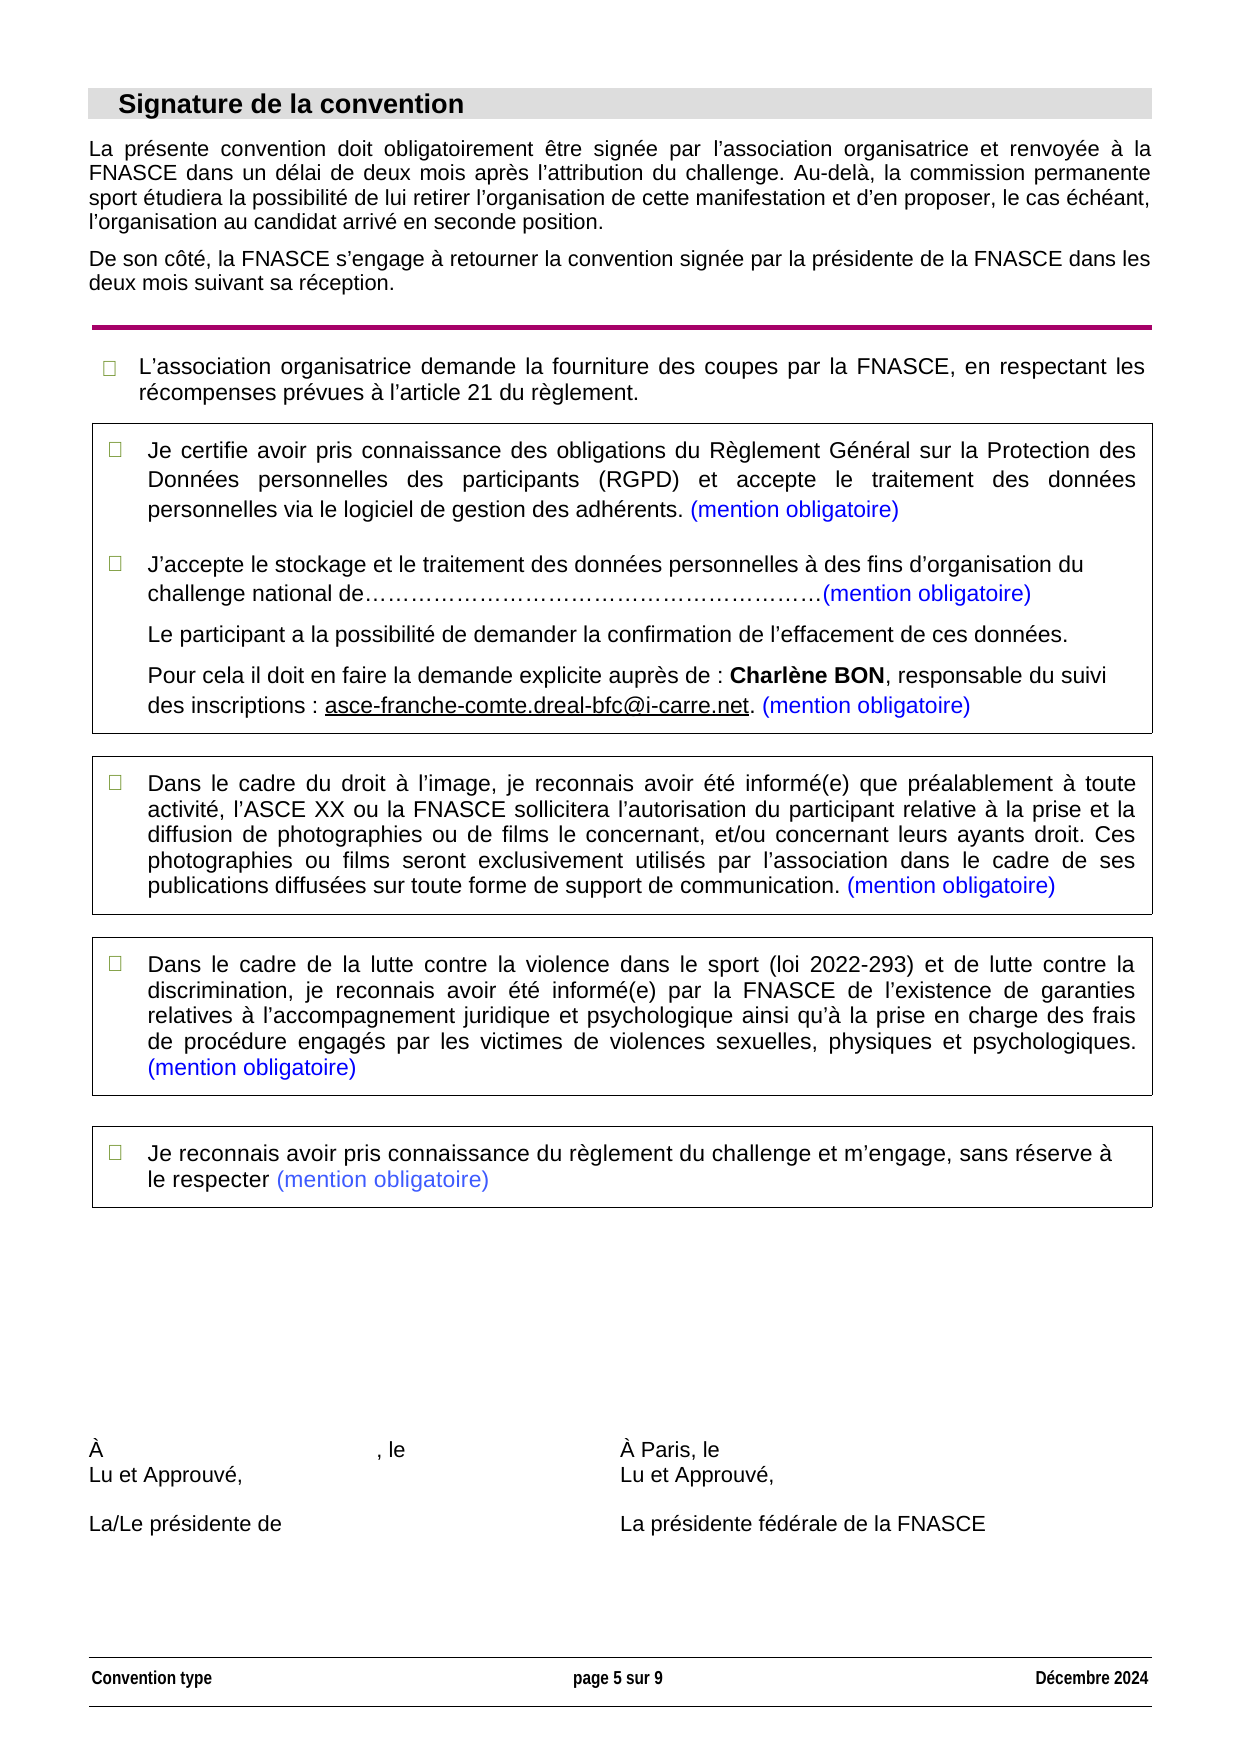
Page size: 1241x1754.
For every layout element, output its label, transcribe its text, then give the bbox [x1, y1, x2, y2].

table_cell [92, 915, 133, 937]
table_cell [92, 1208, 133, 1438]
table_cell  [93, 757, 133, 913]
table_cell J’accepte le stockage et le traitement des données personnelles à des fins d’organisation du challenge national de……………………………………………………(mention obligatoire) Le participant a la possibilité de demander la confirmation de l’effacement de ces données. Pour cela il doit en faire la demande explicite auprès de : Charlène BON, responsable du suivi des inscriptions : asce-franche-comte.dreal-bfc@i-carre.net. (mention obligatoire) [133, 537, 1152, 733]
table_cell Dans le cadre de la lutte contre la violence dans le sport (loi 2022-293) et de lutte contre la discrimination, je reconnais avoir été informé(e) par la FNASCE de l’existence de garanties relatives à l’accompagnement juridique et psychologique ainsi qu’à la prise en charge des frais de procédure engagés par les victimes de violences sexuelles, physiques et psychologiques. (mention obligatoire) [133, 938, 1152, 1094]
table_cell [133, 915, 1152, 937]
table_cell [133, 1208, 1152, 1438]
table_cell  [93, 424, 133, 537]
table_header À Paris, le Lu et Approuvé, La présidente fédérale de la FNASCE [620, 1438, 1152, 1561]
text La présente convention doit obligatoirement être signée par l’association organisatrice et renvoyée à la FNASCE dans un délai de deux mois après l’attribution du challenge. Au-delà, la commission permanente sport étudiera la possibilité de lui retirer l’organisation de cette manifestation et d’en proposer, le cas échéant, l’organisation au candidat arrivé en seconde position. [88, 137, 1152, 234]
table_cell Je reconnais avoir pris connaissance du règlement du challenge et m’engage, sans réserve à le respecter (mention obligatoire) [133, 1127, 1152, 1207]
table_cell [92, 1096, 133, 1126]
table_cell [92, 734, 133, 756]
table_cell  [93, 1127, 133, 1207]
text De son côté, la FNASCE s’engage à retourner la convention signée par la présidente de la FNASCE dans les deux mois suivant sa réception. [88, 246, 1152, 295]
table_cell Je certifie avoir pris connaissance des obligations du Règlement Général sur la Protection des Données personnelles des participants (RGPD) et accepte le traitement des données personnelles via le logiciel de gestion des adhérents. (mention obligatoire) [133, 424, 1152, 537]
table_cell [133, 1096, 1152, 1126]
table_cell Dans le cadre du droit à l’image, je reconnais avoir été informé(e) que préalablement à toute activité, l’ASCE XX ou la FNASCE sollicitera l’autorisation du participant relative à la prise et la diffusion de photographies ou de films le concernant, et/ou concernant leurs ayants droit. Ces photographies ou films seront exclusivement utilisés par l’association dans le cadre de ses publications diffusées sur toute forme de support de communication. (mention obligatoire) [133, 757, 1152, 913]
table_header L’association organisatrice demande la fourniture des coupes par la FNASCE, en respectant les récompenses prévues à l’article 21 du règlement. [133, 330, 1152, 423]
table_cell  [93, 938, 133, 1094]
text Signature de la convention [88, 88, 1152, 119]
table_header  [92, 330, 133, 423]
table_cell [133, 734, 1152, 756]
table_cell  [93, 537, 133, 733]
table_header À , le Lu et Approuvé, La/Le présidente de [89, 1438, 620, 1561]
